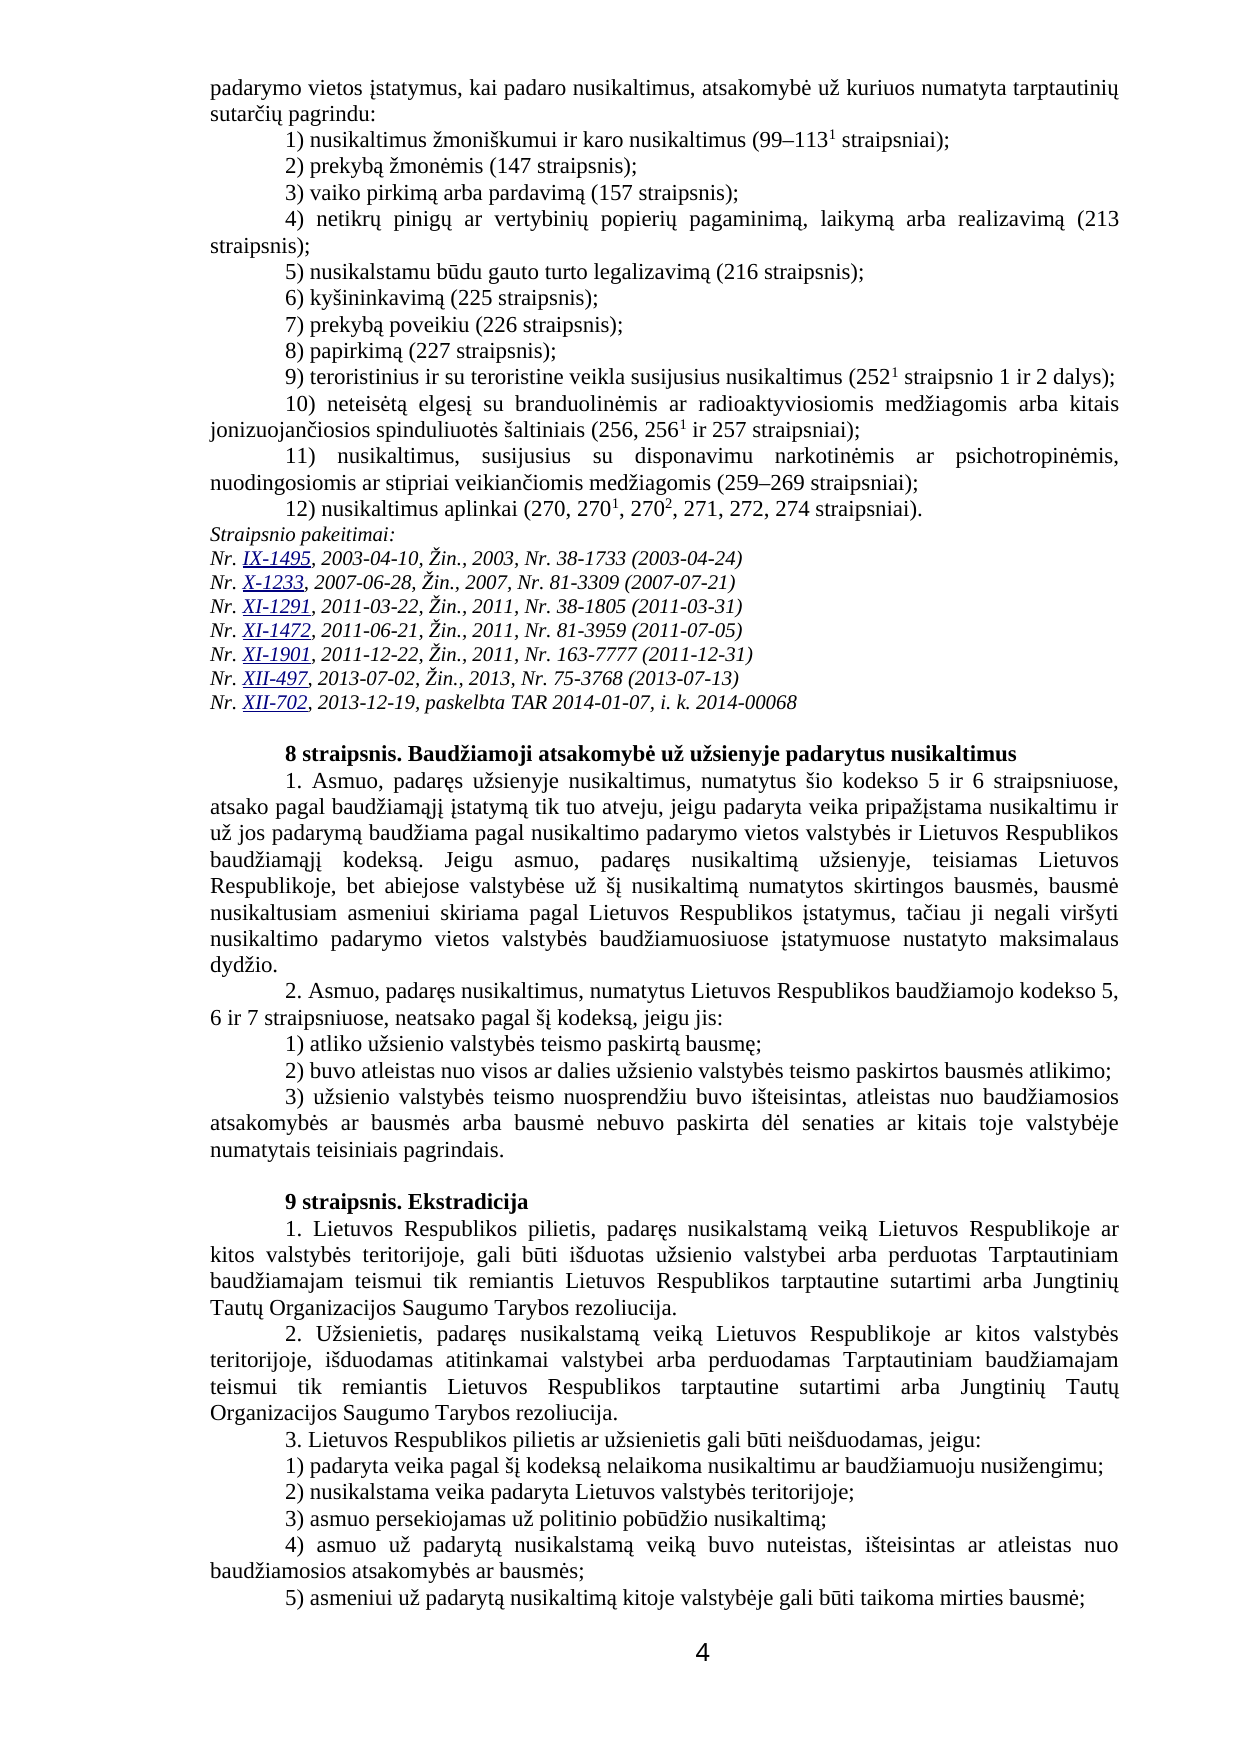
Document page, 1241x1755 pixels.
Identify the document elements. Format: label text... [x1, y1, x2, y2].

text 4) asmuo už padarytą nusikalstamą veiką buvo nuteistas, išteisintas ar atleistas nuo baudžiamosios atsakomybės ar bausmės; [210, 1531, 1120, 1584]
text 8 straipsnis. Baudžiamoji atsakomybė už užsienyje padarytus nusikaltimus [210, 740, 1120, 767]
text 10) neteisėtą elgesį su branduolinėmis ar radioaktyviosiomis medžiagomis arba kitais jonizuojančiosios spinduliuotės šaltiniais (256, 2561 ir 257 straipsniai); [210, 390, 1120, 442]
text Nr. XI-1901, 2011-12-22, Žin., 2011, Nr. 163-7777 (2011-12-31) [210, 642, 1120, 666]
text 2) nusikalstama veika padaryta Lietuvos valstybės teritorijoje; [210, 1478, 1120, 1505]
text 1) atliko užsienio valstybės teismo paskirtą bausmę; [210, 1030, 1120, 1057]
text 5) nusikalstamu būdu gauto turto legalizavimą (216 straipsnis); [210, 258, 1120, 284]
title 1. Lietuvos Respublikos pilietis, padaręs nusikalstamą veiką Lietuvos Respublikoje ar kitos valstybės teritorijoje, gali būti išduotas užsienio valstybei arba perduotas Tarptautiniam baudžiamajam teismui tik remiantis Lietuvos Respublikos tarptautine sutartimi arba Jungtinių Tautų Organizacijos Saugumo Tarybos rezoliucija. [210, 1215, 1120, 1320]
text 6) kyšininkavimą (225 straipsnis); [210, 284, 1120, 311]
text Nr. XII-497, 2013-07-02, Žin., 2013, Nr. 75-3768 (2013-07-13) [210, 666, 1120, 690]
text 9) teroristinius ir su teroristine veikla susijusius nusikaltimus (2521 straipsnio 1 ir 2 dalys); [210, 363, 1120, 390]
text Nr. XI-1291, 2011-03-22, Žin., 2011, Nr. 38-1805 (2011-03-31) [210, 594, 1120, 618]
text Straipsnio pakeitimai: [210, 522, 1120, 546]
text padarymo vietos įstatymus, kai padaro nusikaltimus, atsakomybė už kuriuos numatyta tarptautinių sutarčių pagrindu: [210, 73, 1120, 126]
text 9 straipsnis. Ekstradicija [210, 1188, 1120, 1215]
text 4) netikrų pinigų ar vertybinių popierių pagaminimą, laikymą arba realizavimą (213 straipsnis); [210, 205, 1120, 258]
text Nr. XII-702, 2013-12-19, paskelbta TAR 2014-01-07, i. k. 2014-00068 [210, 690, 1120, 714]
text 3) vaiko pirkimą arba pardavimą (157 straipsnis); [210, 179, 1120, 205]
text 2) prekybą žmonėmis (147 straipsnis); [210, 153, 1120, 179]
text Nr. IX-1495, 2003-04-10, Žin., 2003, Nr. 38-1733 (2003-04-24) [210, 546, 1120, 570]
text 2) buvo atleistas nuo visos ar dalies užsienio valstybės teismo paskirtos bausmės atlikimo; [210, 1057, 1120, 1083]
text 1) nusikaltimus žmoniškumui ir karo nusikaltimus (99–1131 straipsniai); [210, 126, 1120, 153]
text 2. Užsienietis, padaręs nusikalstamą veiką Lietuvos Respublikoje ar kitos valstybės teritorijoje, išduodamas atitinkamai valstybei arba perduodamas Tarptautiniam baudžiamajam teismui tik remiantis Lietuvos Respublikos tarptautine sutartimi arba Jungtinių Tautų Organizacijos Saugumo Tarybos rezoliucija. [210, 1320, 1120, 1426]
text 7) prekybą poveikiu (226 straipsnis); [210, 311, 1120, 337]
text 8) papirkimą (227 straipsnis); [210, 337, 1120, 363]
text 3. Lietuvos Respublikos pilietis ar užsienietis gali būti neišduodamas, jeigu: [210, 1426, 1120, 1452]
text 1. Asmuo, padaręs užsienyje nusikaltimus, numatytus šio kodekso 5 ir 6 straipsniuose, atsako pagal baudžiamąjį įstatymą tik tuo atveju, jeigu padaryta veika pripažįstama nusikaltimu ir už jos padarymą baudžiama pagal nusikaltimo padarymo vietos valstybės ir Lietuvos Respublikos baudžiamąjį kodeksą. Jeigu asmuo, padaręs nusikaltimą užsienyje, teisiamas Lietuvos Respublikoje, bet abiejose valstybėse už šį nusikaltimą numatytos skirtingos bausmės, bausmė nusikaltusiam asmeniui skiriama pagal Lietuvos Respublikos įstatymus, tačiau ji negali viršyti nusikaltimo padarymo vietos valstybės baudžiamuosiuose įstatymuose nustatyto maksimalaus dydžio. [210, 767, 1120, 978]
text Nr. X-1233, 2007-06-28, Žin., 2007, Nr. 81-3309 (2007-07-21) [210, 570, 1120, 594]
text 12) nusikaltimus aplinkai (270, 2701, 2702, 271, 272, 274 straipsniai). [210, 495, 1120, 522]
text 3) asmuo persekiojamas už politinio pobūdžio nusikaltimą; [210, 1505, 1120, 1531]
text 5) asmeniui už padarytą nusikaltimą kitoje valstybėje gali būti taikoma mirties bausmė; [210, 1584, 1120, 1610]
text 11) nusikaltimus, susijusius su disponavimu narkotinėmis ar psichotropinėmis, nuodingosiomis ar stipriai veikiančiomis medžiagomis (259–269 straipsniai); [210, 442, 1120, 495]
text Nr. XI-1472, 2011-06-21, Žin., 2011, Nr. 81-3959 (2011-07-05) [210, 618, 1120, 642]
text 1) padaryta veika pagal šį kodeksą nelaikoma nusikaltimu ar baudžiamuoju nusižengimu; [210, 1452, 1120, 1478]
text 3) užsienio valstybės teismo nuosprendžiu buvo išteisintas, atleistas nuo baudžiamosios atsakomybės ar bausmės arba bausmė nebuvo paskirta dėl senaties ar kitais toje valstybėje numatytais teisiniais pagrindais. [210, 1083, 1120, 1162]
text 2. Asmuo, padaręs nusikaltimus, numatytus Lietuvos Respublikos baudžiamojo kodekso 5, 6 ir 7 straipsniuose, neatsako pagal šį kodeksą, jeigu jis: [210, 978, 1120, 1030]
